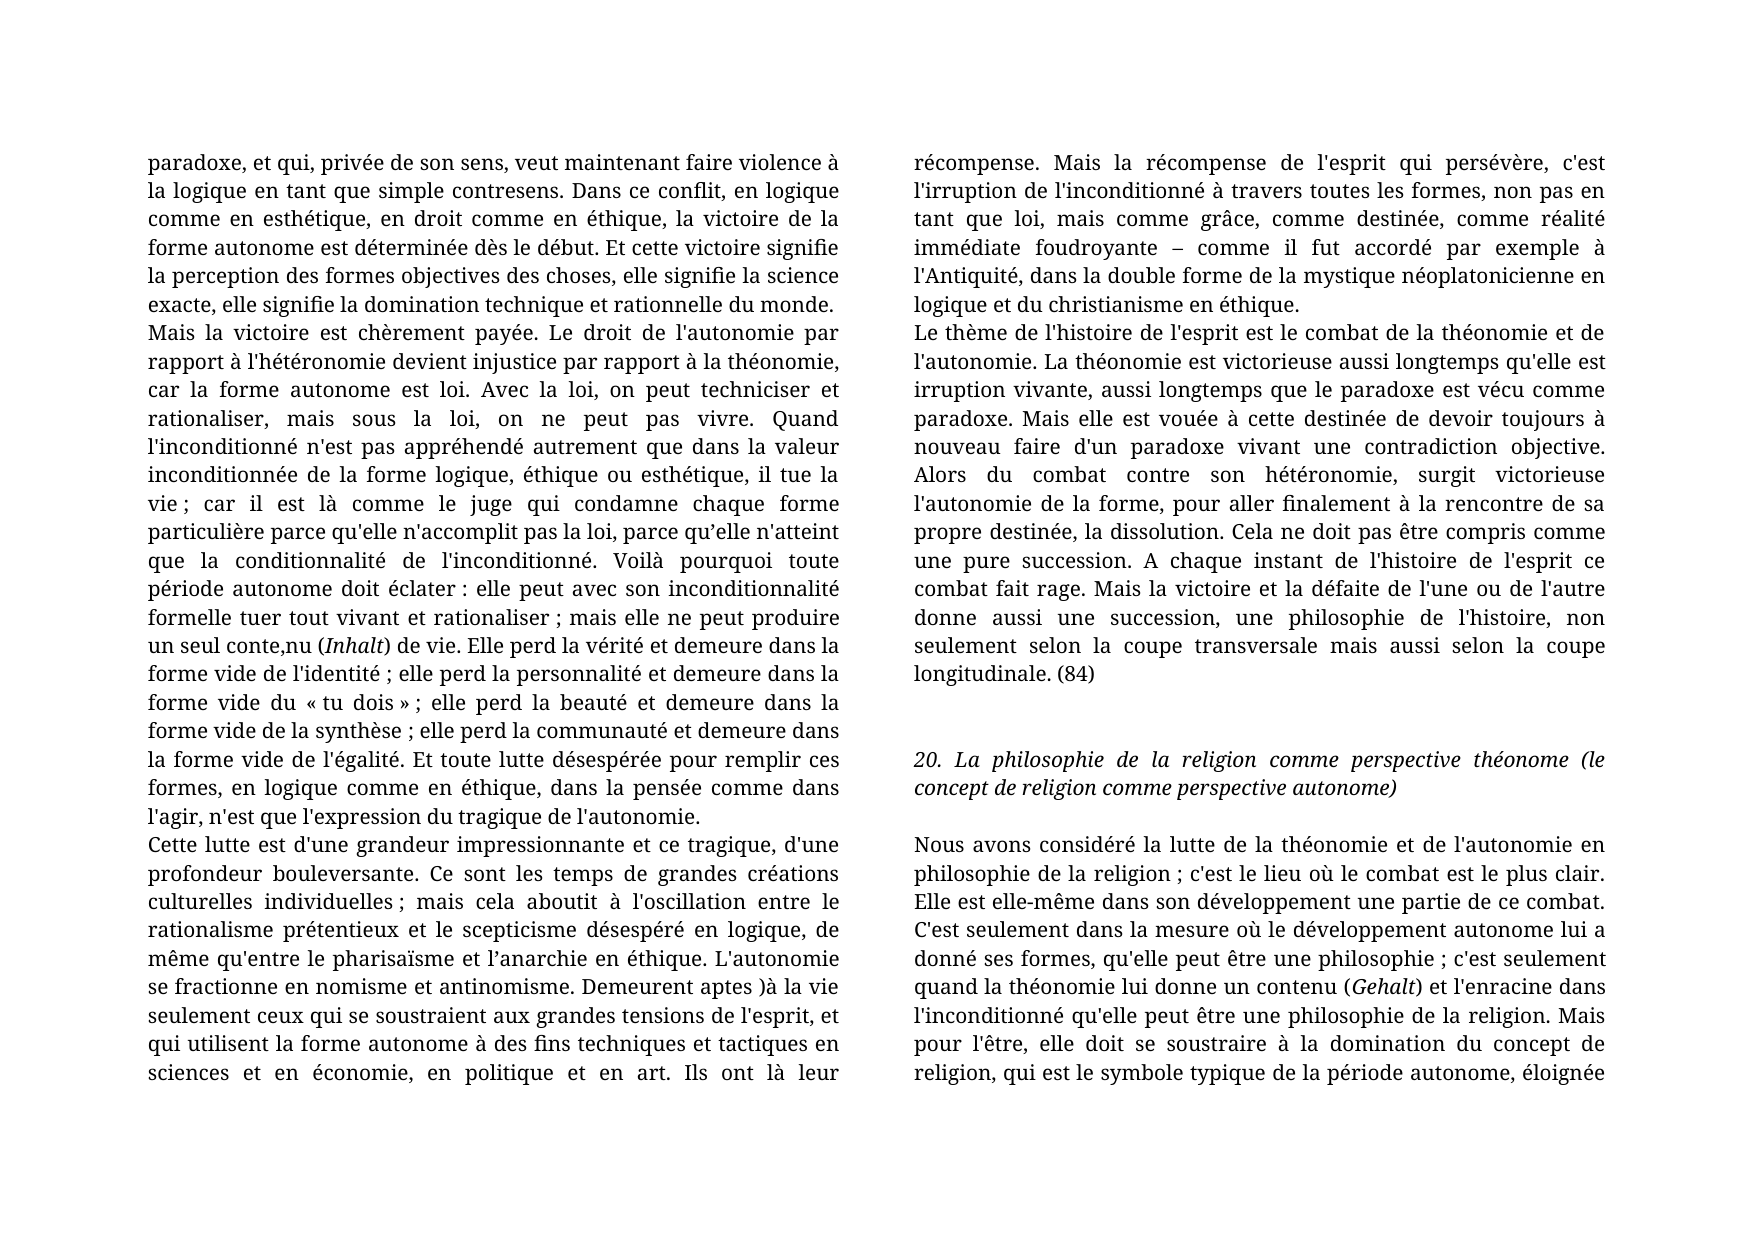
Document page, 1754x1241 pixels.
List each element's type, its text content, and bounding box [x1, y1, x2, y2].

text Le thème de l'histoire de l'esprit est le combat de la théonomie et de l'autonomie. La théonomie est victorieuse aussi longtemps qu'elle est irruption vivante, aussi longtemps que le paradoxe est vécu comme paradoxe. Mais elle est vouée à cette destinée de devoir toujours à nouveau faire d'un paradoxe vivant une contradiction objective. Alors du combat contre son hétéronomie, surgit victorieuse l'autonomie de la forme, pour aller finalement à la rencontre de sa propre destinée, la dissolution. Cela ne doit pas être compris comme une pure succession. A chaque instant de l'histoire de l'esprit ce combat fait rage. Mais la victoire et la défaite de l'une ou de l'autre donne aussi une succession, une philosophie de l'histoire, non seulement selon la coupe transversale mais aussi selon la coupe longitudinale. (84) [914, 318, 1606, 688]
text récompense. Mais la récompense de l'esprit qui persévère, c'est l'irruption de l'inconditionné à travers toutes les formes, non pas en tant que loi, mais comme grâce, comme destinée, comme réalité immédiate foudroyante – comme il fut accordé par exemple à l'Antiquité, dans la double forme de la mystique néoplatonicienne en logique et du christianisme en éthique. [914, 148, 1606, 318]
text paradoxe, et qui, privée de son sens, veut maintenant faire violence à la logique en tant que simple contresens. Dans ce conflit, en logique comme en esthétique, en droit comme en éthique, la victoire de la forme autonome est déterminée dès le début. Et cette victoire signifie la perception des formes objectives des choses, elle signifie la science exacte, elle signifie la domination technique et rationnelle du monde. [148, 148, 840, 318]
text Nous avons considéré la lutte de la théonomie et de l'autonomie en philosophie de la religion ; c'est le lieu où le combat est le plus clair. Elle est elle-même dans son développement une partie de ce combat. C'est seulement dans la mesure où le développement autonome lui a donné ses formes, qu'elle peut être une philosophie ; c'est seulement quand la théonomie lui donne un contenu (Gehalt) et l'enracine dans l'inconditionné qu'elle peut être une philosophie de la religion. Mais pour l'être, elle doit se soustraire à la domination du concept de religion, qui est le symbole typique de la période autonome, éloignée [914, 830, 1606, 1086]
text Mais la victoire est chèrement payée. Le droit de l'autonomie par rapport à l'hétéronomie devient injustice par rapport à la théonomie, car la forme autonome est loi. Avec la loi, on peut techniciser et rationaliser, mais sous la loi, on ne peut pas vivre. Quand l'inconditionné n'est pas appréhendé autrement que dans la valeur inconditionnée de la forme logique, éthique ou esthétique, il tue la vie ; car il est là comme le juge qui condamne chaque forme particulière parce qu'elle n'accomplit pas la loi, parce qu’elle n'atteint que la conditionnalité de l'inconditionné. Voilà pourquoi toute période autonome doit éclater : elle peut avec son inconditionnalité formelle tuer tout vivant et rationaliser ; mais elle ne peut produire un seul conte,nu (Inhalt) de vie. Elle perd la vérité et demeure dans la forme vide de l'identité ; elle perd la personnalité et demeure dans la forme vide du « tu dois » ; elle perd la beauté et demeure dans la forme vide de la synthèse ; elle perd la communauté et demeure dans la forme vide de l'égalité. Et toute lutte désespérée pour remplir ces formes, en logique comme en éthique, dans la pensée comme dans l'agir, n'est que l'expression du tragique de l'autonomie. [148, 318, 840, 830]
text Cette lutte est d'une grandeur impressionnante et ce tragique, d'une profondeur bouleversante. Ce sont les temps de grandes créations culturelles individuelles ; mais cela aboutit à l'oscillation entre le rationalisme prétentieux et le scepticisme désespéré en logique, de même qu'entre le pharisaïsme et l’anarchie en éthique. L'autonomie se fractionne en nomisme et antinomisme. Demeurent aptes )à la vie seulement ceux qui se soustraient aux grandes tensions de l'esprit, et qui utilisent la forme autonome à des fins techniques et tactiques en sciences et en économie, en politique et en art. Ils ont là leur [148, 830, 840, 1086]
text 20. La philosophie de la religion comme perspective théonome (le concept de religion comme perspective autonome) [914, 745, 1606, 802]
